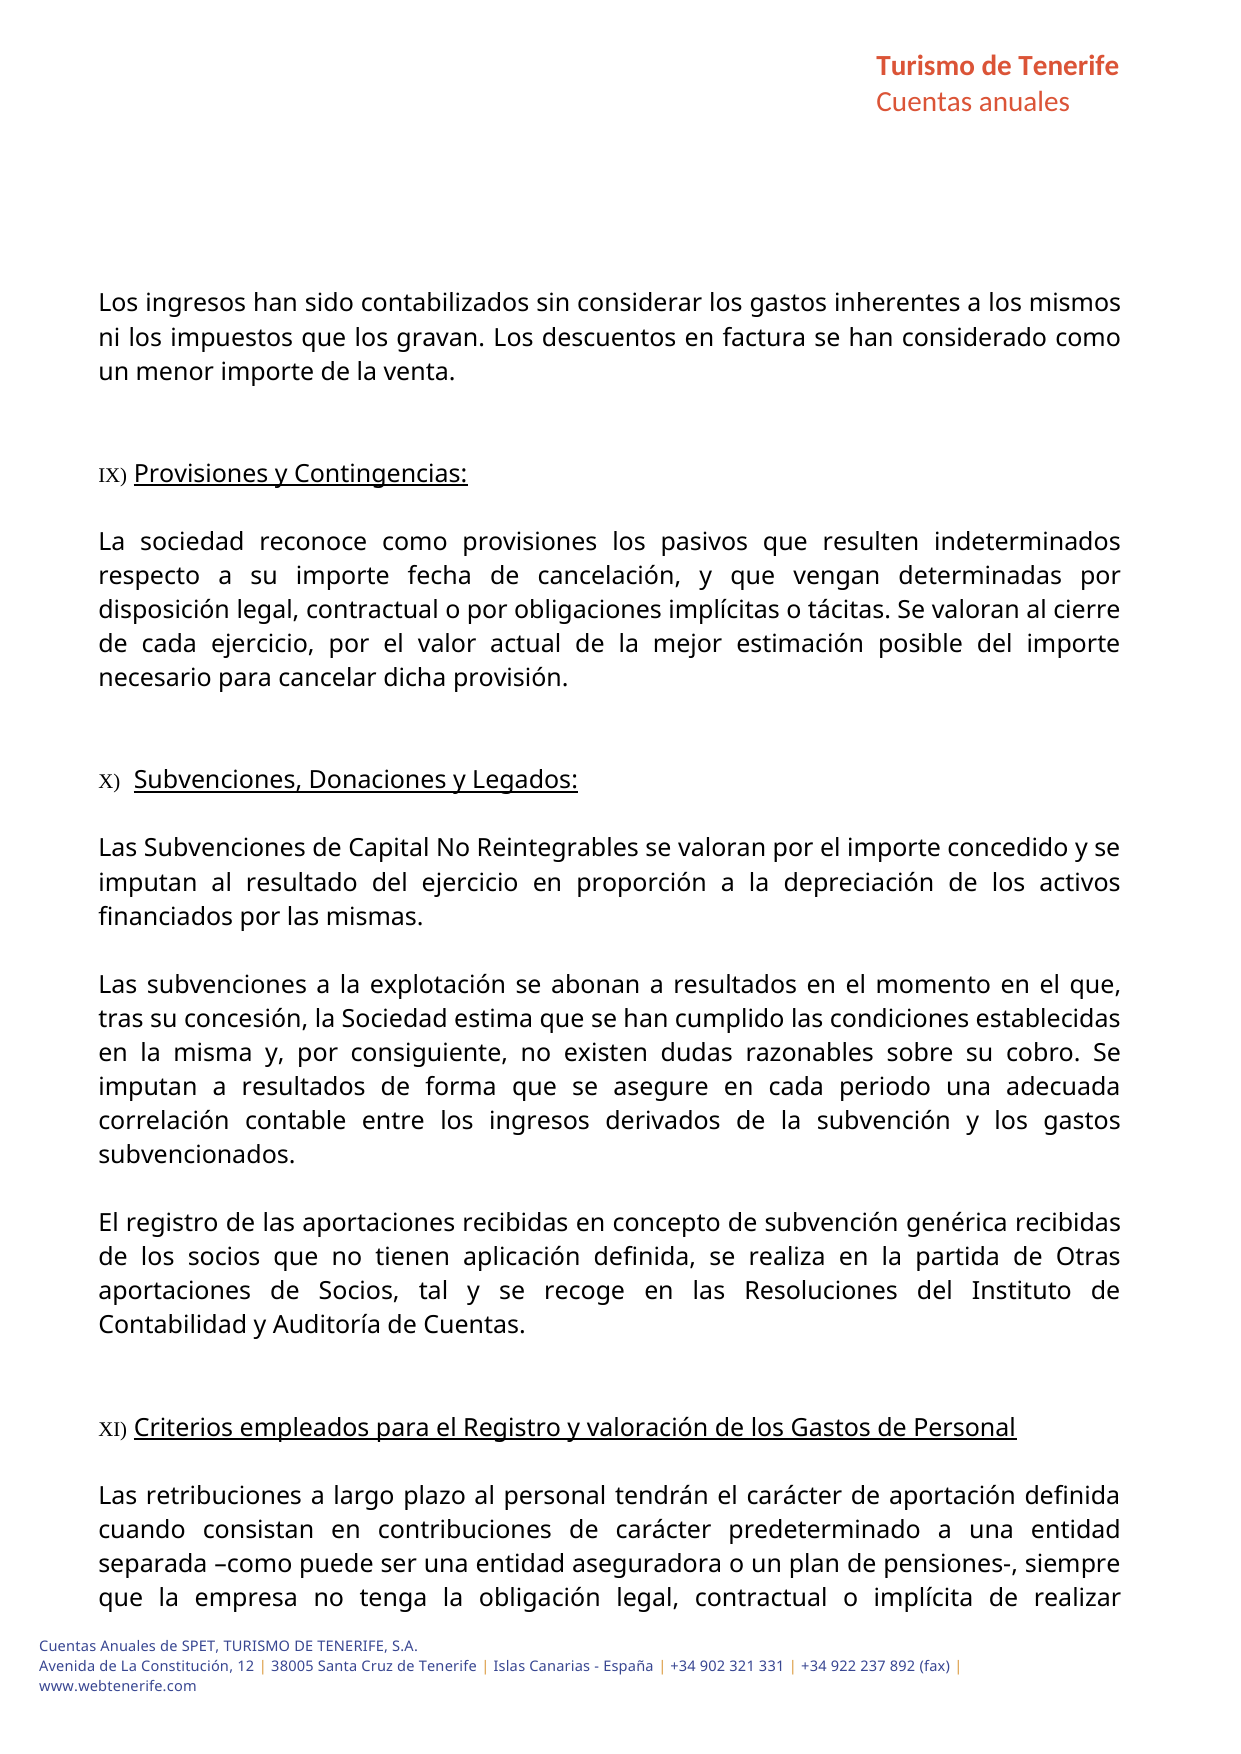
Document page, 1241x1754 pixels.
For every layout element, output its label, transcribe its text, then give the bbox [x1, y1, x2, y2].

text Las Subvenciones de Capital No Reintegrables se valoran por el importe concedido y se imputan al resultado del ejercicio en proporción a la depreciación de los activos financiados por las mismas. [98, 830, 1122, 932]
text Las retribuciones a largo plazo al personal tendrán el carácter de aportación definida cuando consistan en contribuciones de carácter predeterminado a una entidad separada –como puede ser una entidad aseguradora o un plan de pensiones-, siempre que la empresa no tenga la obligación legal, contractual o implícita de realizar [98, 1477, 1122, 1613]
text La sociedad reconoce como provisiones los pasivos que resulten indeterminados respecto a su importe fecha de cancelación, y que vengan determinadas por disposición legal, contractual o por obligaciones implícitas o tácitas. Se valoran al cierre de cada ejercicio, por el valor actual de la mejor estimación posible del importe necesario para cancelar dicha provisión. [98, 523, 1122, 694]
list Provisiones y Contingencias: [98, 455, 1122, 489]
list Subvenciones, Donaciones y Legados: [98, 762, 1122, 796]
text El registro de las aportaciones recibidas en concepto de subvención genérica recibidas de los socios que no tienen aplicación definida, se realiza en la partida de Otras aportaciones de Socios, tal y se recoge en las Resoluciones del Instituto de Contabilidad y Auditoría de Cuentas. [98, 1205, 1122, 1341]
text Las subvenciones a la explotación se abonan a resultados en el momento en el que, tras su concesión, la Sociedad estima que se han cumplido las condiciones establecidas en la misma y, por consiguiente, no existen dudas razonables sobre su cobro. Se imputan a resultados de forma que se asegure en cada periodo una adecuada correlación contable entre los ingresos derivados de la subvención y los gastos subvencionados. [98, 966, 1122, 1171]
text Los ingresos han sido contabilizados sin considerar los gastos inherentes a los mismos ni los impuestos que los gravan. Los descuentos en factura se han considerado como un menor importe de la venta. [98, 285, 1122, 387]
list Criterios empleados para el Registro y valoración de los Gastos de Personal [98, 1409, 1122, 1443]
